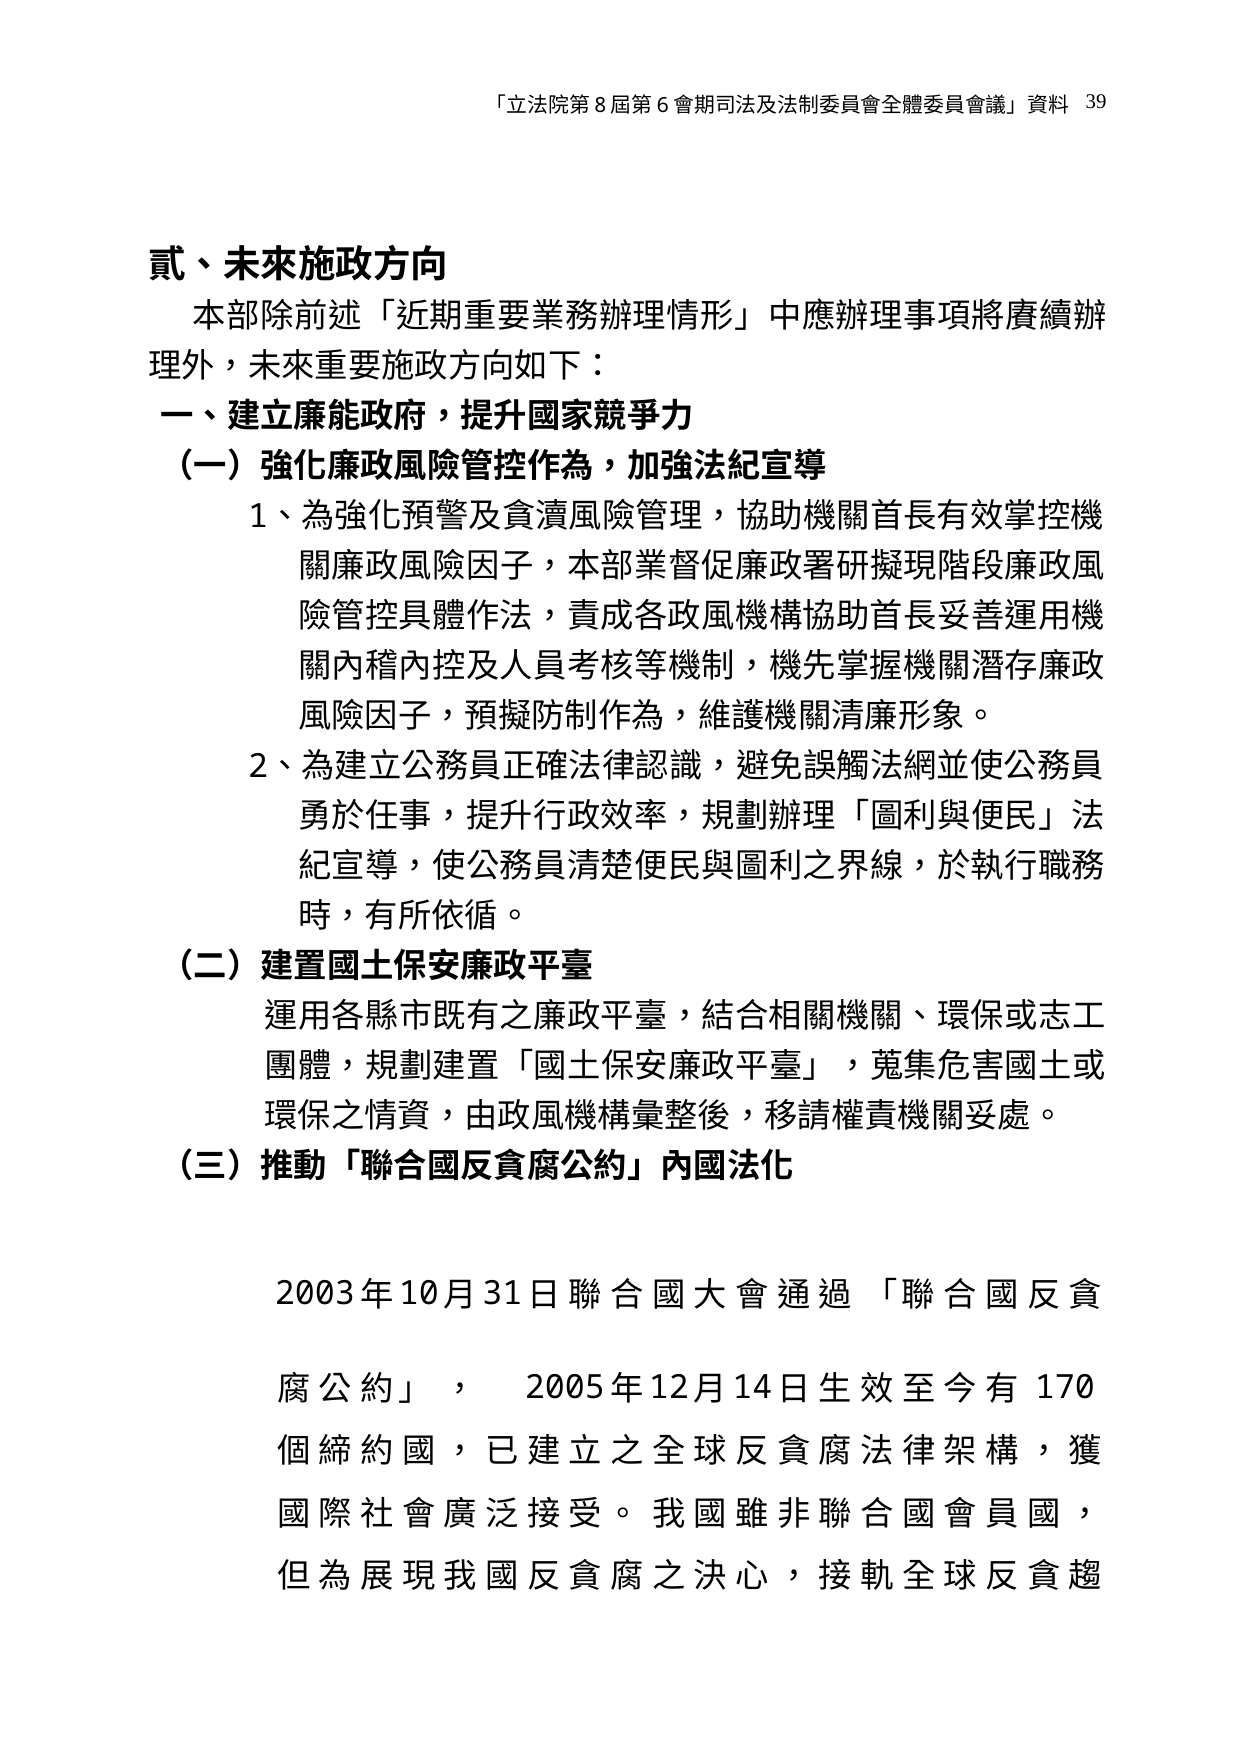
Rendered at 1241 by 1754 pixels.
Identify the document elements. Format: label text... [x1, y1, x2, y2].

text 一、建立廉能政府，提升國家競爭力 [160, 388, 1106, 438]
text 本部除前述「近期重要業務辦理情形」中應辦理事項將賡續辦理外，未來重要施政方向如下： [148, 288, 1106, 388]
text （二）建置國土保安廉政平臺 [160, 938, 1106, 988]
text 2、為建立公務員正確法律認識，避免誤觸法網並使公務員勇於任事，提升行政效率，規劃辦理「圖利與便民」法紀宣導，使公務員清楚便民與圖利之界線，於執行職務時，有所依循。 [248, 738, 1106, 938]
text 運用各縣市既有之廉政平臺，結合相關機關、環保或志工團體，規劃建置「國土保安廉政平臺」，蒐集危害國土或環保之情資，由政風機構彙整後，移請權責機關妥處。 [264, 988, 1106, 1138]
text 1、為強化預警及貪瀆風險管理，協助機關首長有效掌控機關廉政風險因子，本部業督促廉政署研擬現階段廉政風險管控具體作法，責成各政風機構協助首長妥善運用機關內稽內控及人員考核等機制，機先掌握機關潛存廉政風險因子，預擬防制作為，維護機關清廉形象。 [248, 488, 1106, 738]
text （三）推動「聯合國反貪腐公約」內國法化 [160, 1138, 1106, 1188]
text （一）強化廉政風險管控作為，加強法紀宣導 [160, 438, 1106, 488]
text 2003年10月31日聯合國大會通過「聯合國反貪腐公約」， 2005年12月14日生效至今有170個締約國，已建立之全球反貪腐法律架構，獲國際社會廣泛接受。我國雖非聯合國會員國，但為展現我國反貪腐之決心，接軌全球反貪趨 [264, 1219, 1106, 1594]
text 貳、未來施政方向 [148, 238, 1106, 288]
